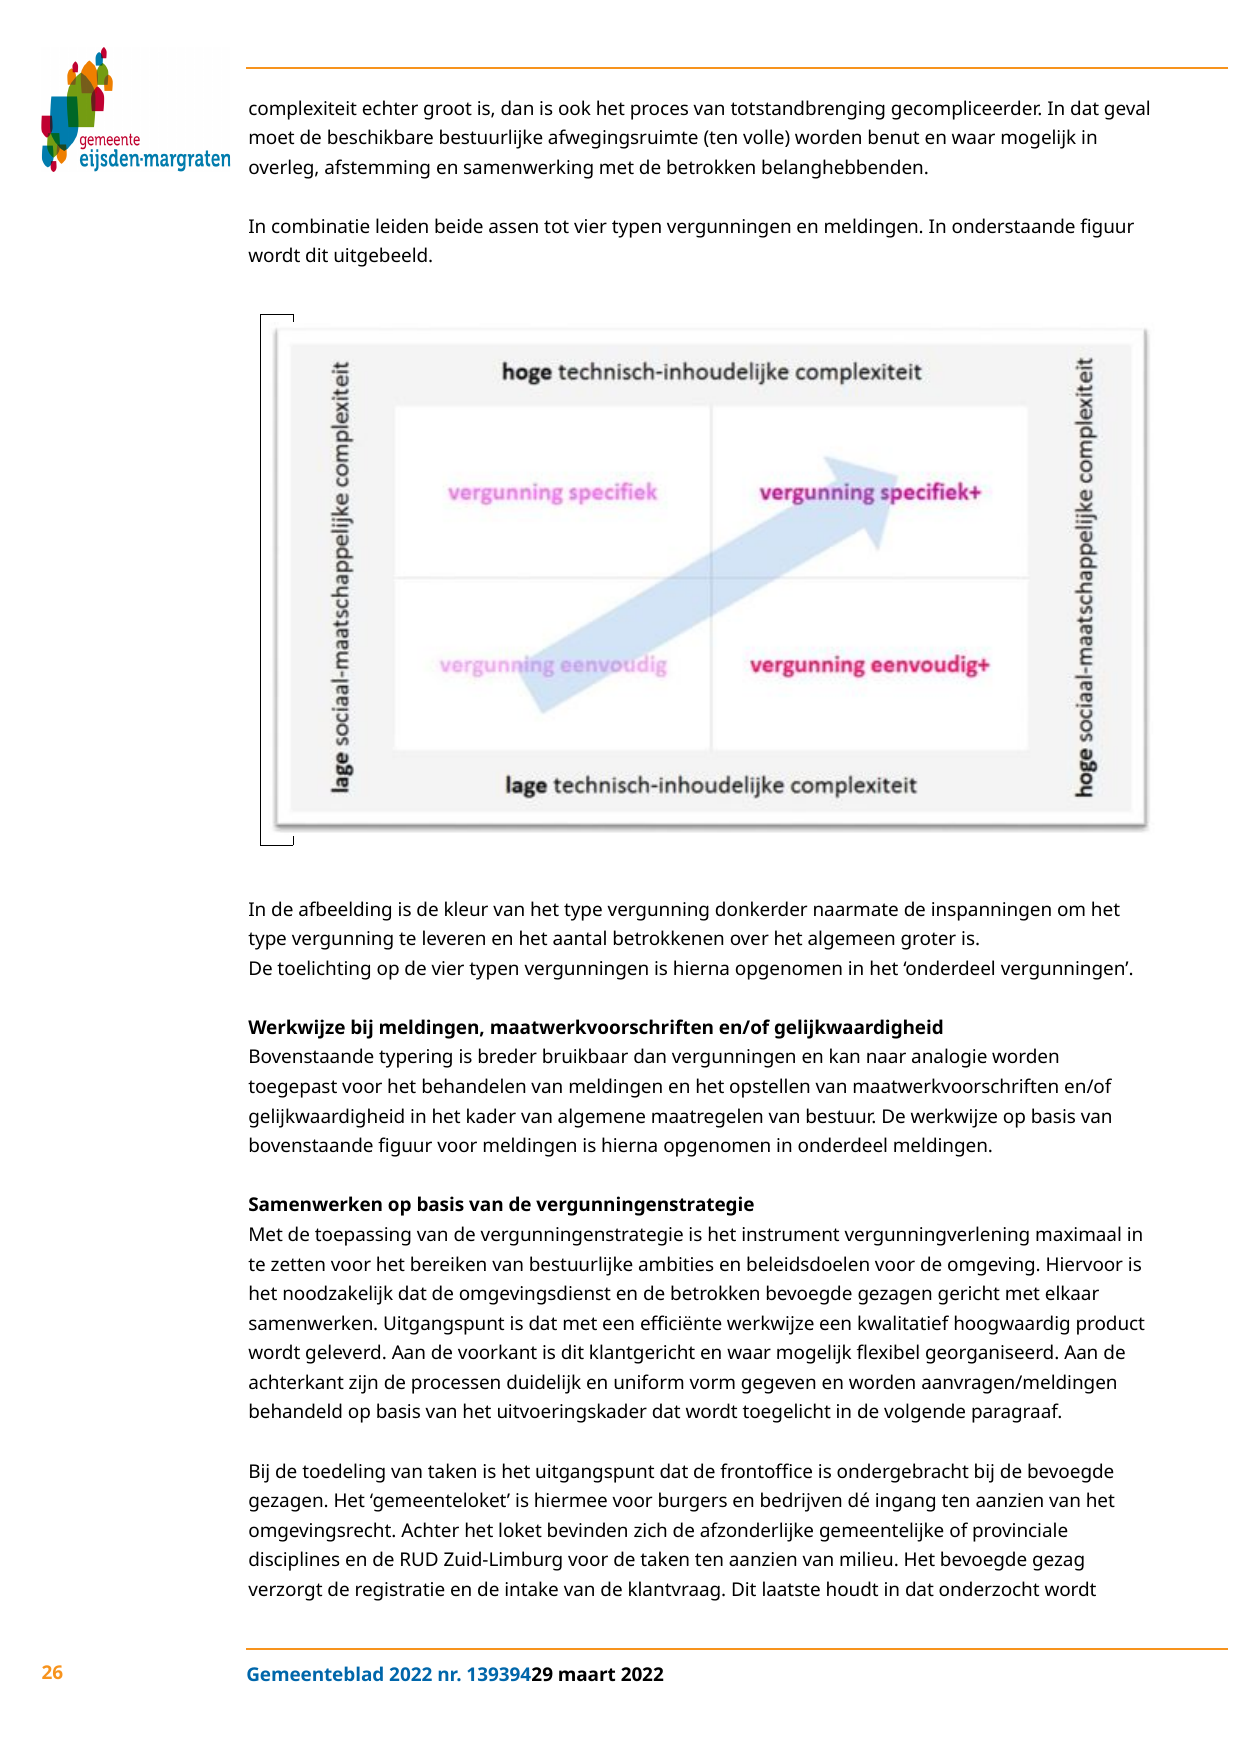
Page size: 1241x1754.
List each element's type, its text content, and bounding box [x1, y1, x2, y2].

text De toelichting op de vier typen vergunningen is hierna opgenomen in het ‘onderdeel vergunningen’. [248, 955, 1152, 981]
text Samenwerken op basis van de vergunningenstrategie [248, 1192, 1152, 1217]
picture [41, 47, 231, 172]
text Werkwijze bij meldingen, maatwerkvoorschriften en/of gelijkwaardigheid [248, 1014, 1152, 1040]
text Met de toepassing van de vergunningenstrategie is het instrument vergunningverlening maximaal in te zetten voor het bereiken van bestuurlijke ambities en beleidsdoelen voor de omgeving. Hiervoor is het noodzakelijk dat de omgevingsdienst en de betrokken bevoegde gezagen gericht met elkaar samenwerken. Uitgangspunt is dat met een efficiënte werkwijze een kwalitatief hoogwaardig product wordt geleverd. Aan de voorkant is dit klantgericht en waar mogelijk flexibel georganiseerd. Aan de achterkant zijn de processen duidelijk en uniform vorm gegeven en worden aanvragen/meldingen behandeld op basis van het uitvoeringskader dat wordt toegelicht in de volgende paragraaf. [248, 1221, 1152, 1424]
text Bovenstaande typering is breder bruikbaar dan vergunningen en kan naar analogie worden toegepast voor het behandelen van meldingen en het opstellen van maatwerkvoorschriften en/of gelijkwaardigheid in het kader van algemene maatregelen van bestuur. De werkwijze op basis van bovenstaande figuur voor meldingen is hierna opgenomen in onderdeel meldingen. [248, 1044, 1152, 1158]
text complexiteit echter groot is, dan is ook het proces van totstandbrenging gecompliceerder. In dat geval moet de beschikbare bestuurlijke afwegingsruimte (ten volle) worden benut en waar mogelijk in overleg, afstemming en samenwerking met de betrokken belanghebbenden. [248, 95, 1152, 180]
text In combinatie leiden beide assen tot vier typen vergunningen en meldingen. In onderstaande figuur wordt dit uitgebeeld. [248, 213, 1152, 268]
picture [268, 322, 1155, 836]
text In de afbeelding is de kleur van het type vergunning donkerder naarmate de inspanningen om het type vergunning te leveren en het aantal betrokkenen over het algemeen groter is. [248, 896, 1152, 951]
text Bij de toedeling van taken is het uitgangspunt dat de frontoffice is ondergebracht bij de bevoegde gezagen. Het ‘gemeenteloket’ is hiermee voor burgers en bedrijven dé ingang ten aanzien van het omgevingsrecht. Achter het loket bevinden zich de afzonderlijke gemeentelijke of provinciale disciplines en de RUD Zuid-Limburg voor de taken ten aanzien van milieu. Het bevoegde gezag verzorgt de registratie en de intake van de klantvraag. Dit laatste houdt in dat onderzocht wordt [248, 1458, 1152, 1602]
